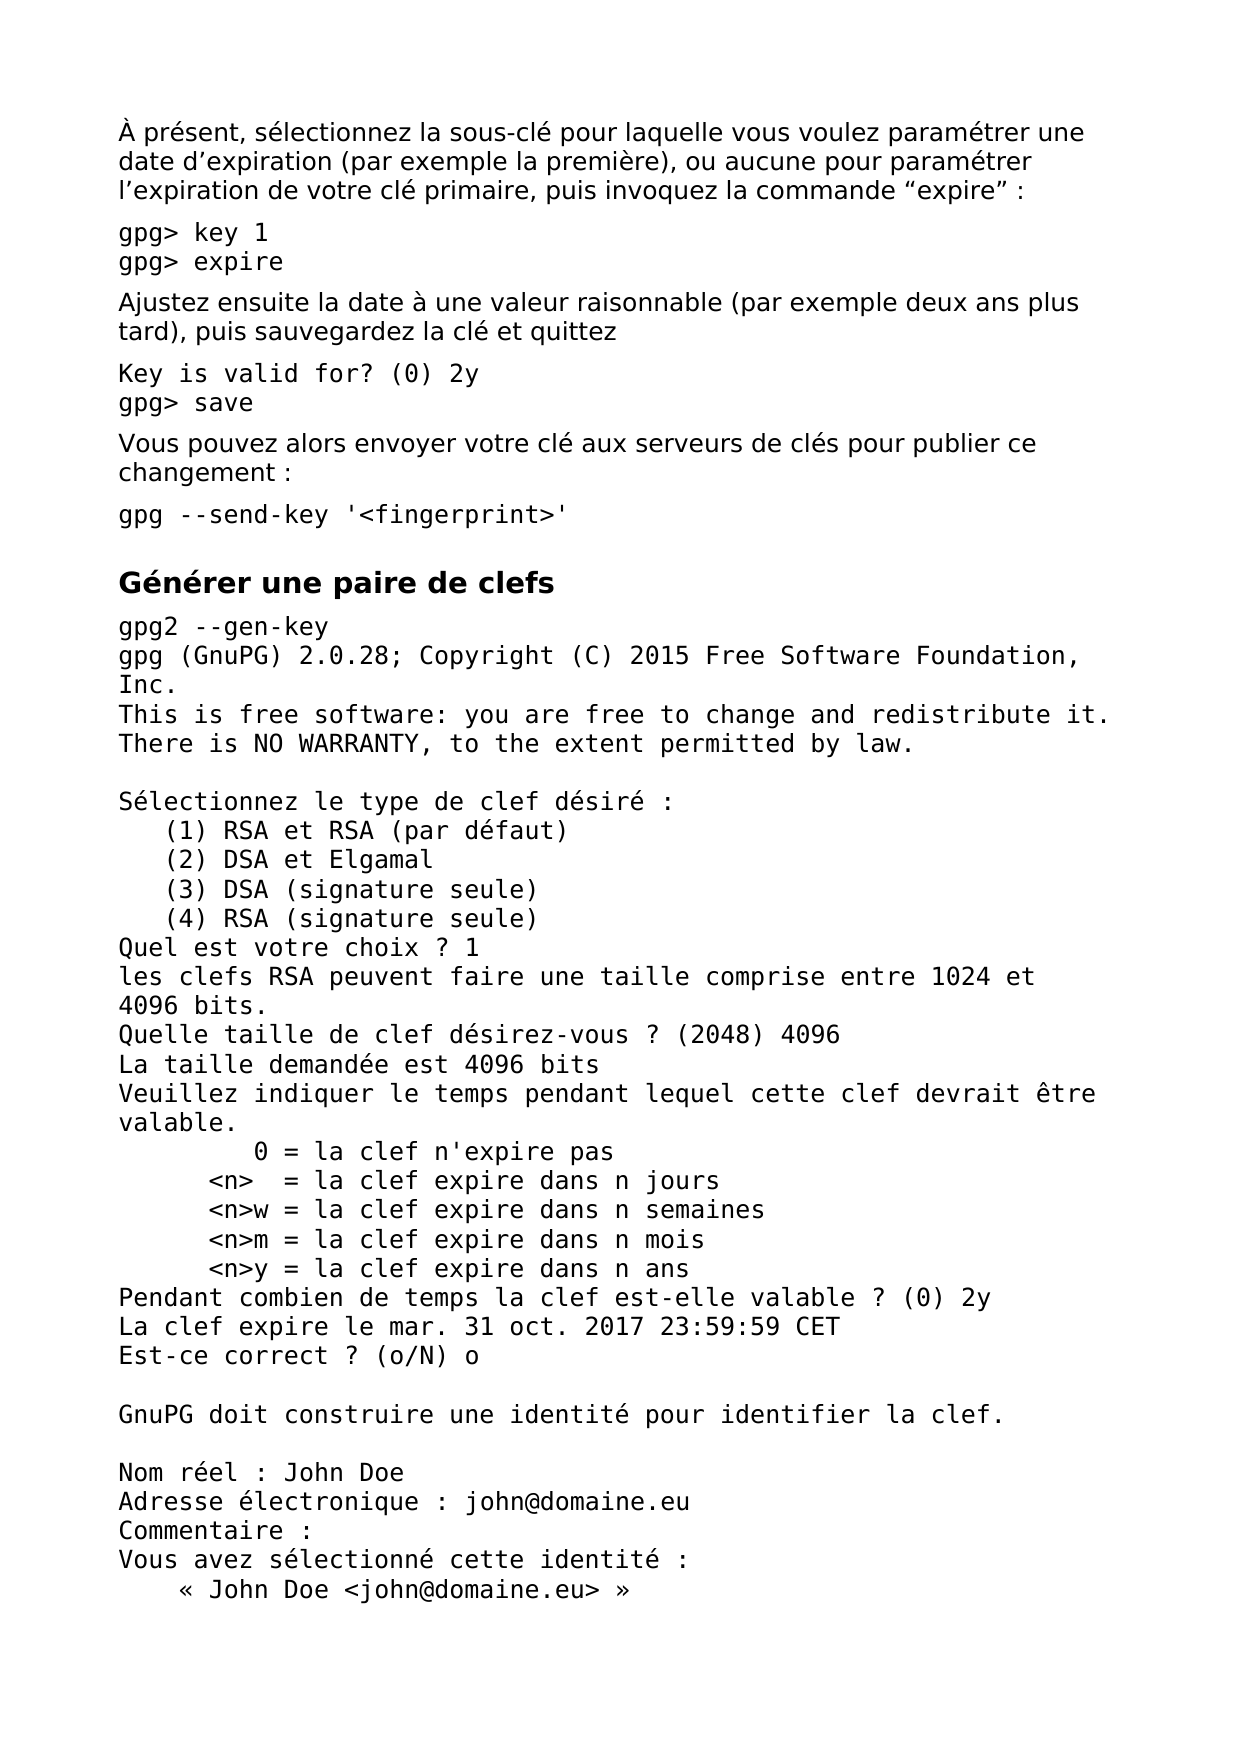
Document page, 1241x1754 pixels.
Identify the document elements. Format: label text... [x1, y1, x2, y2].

text gpg> key 1 gpg> expire [118, 218, 1122, 276]
subtitle Générer une paire de clefs [118, 566, 1122, 600]
text Key is valid for? (0) 2y gpg> save [118, 359, 1122, 417]
text À présent, sélectionnez la sous-clé pour laquelle vous voulez paramétrer une date d’expiration (par exemple la première), ou aucune pour paramétrer l’expiration de votre clé primaire, puis invoquez la commande “expire” : [118, 118, 1122, 206]
text Vous pouvez alors envoyer votre clé aux serveurs de clés pour publier ce changement : [118, 429, 1122, 487]
text gpg --send-key '<fingerprint>' [118, 500, 1122, 529]
text gpg2 --gen-key gpg (GnuPG) 2.0.28; Copyright (C) 2015 Free Software Foundation, Inc. This is free software: you are free to change and redistribute it. There is NO WARRANTY, to the extent permitted by law. Sélectionnez le type de clef désiré : (1) RSA et RSA (par défaut) (2) DSA et Elgamal (3) DSA (signature seule) (4) RSA (signature seule) Quel est votre choix ? 1 les clefs RSA peuvent faire une taille comprise entre 1024 et 4096 bits. Quelle taille de clef désirez-vous ? (2048) 4096 La taille demandée est 4096 bits Veuillez indiquer le temps pendant lequel cette clef devrait être valable. 0 = la clef n'expire pas <n> = la clef expire dans n jours <n>w = la clef expire dans n semaines <n>m = la clef expire dans n mois <n>y = la clef expire dans n ans Pendant combien de temps la clef est-elle valable ? (0) 2y La clef expire le mar. 31 oct. 2017 23:59:59 CET Est-ce correct ? (o/N) o GnuPG doit construire une identité pour identifier la clef. Nom réel : John Doe Adresse électronique : john@domaine.eu Commentaire : Vous avez sélectionné cette identité : « John Doe <john@domaine.eu> » [118, 612, 1122, 1633]
text Ajustez ensuite la date à une valeur raisonnable (par exemple deux ans plus tard), puis sauvegardez la clé et quittez [118, 288, 1122, 347]
